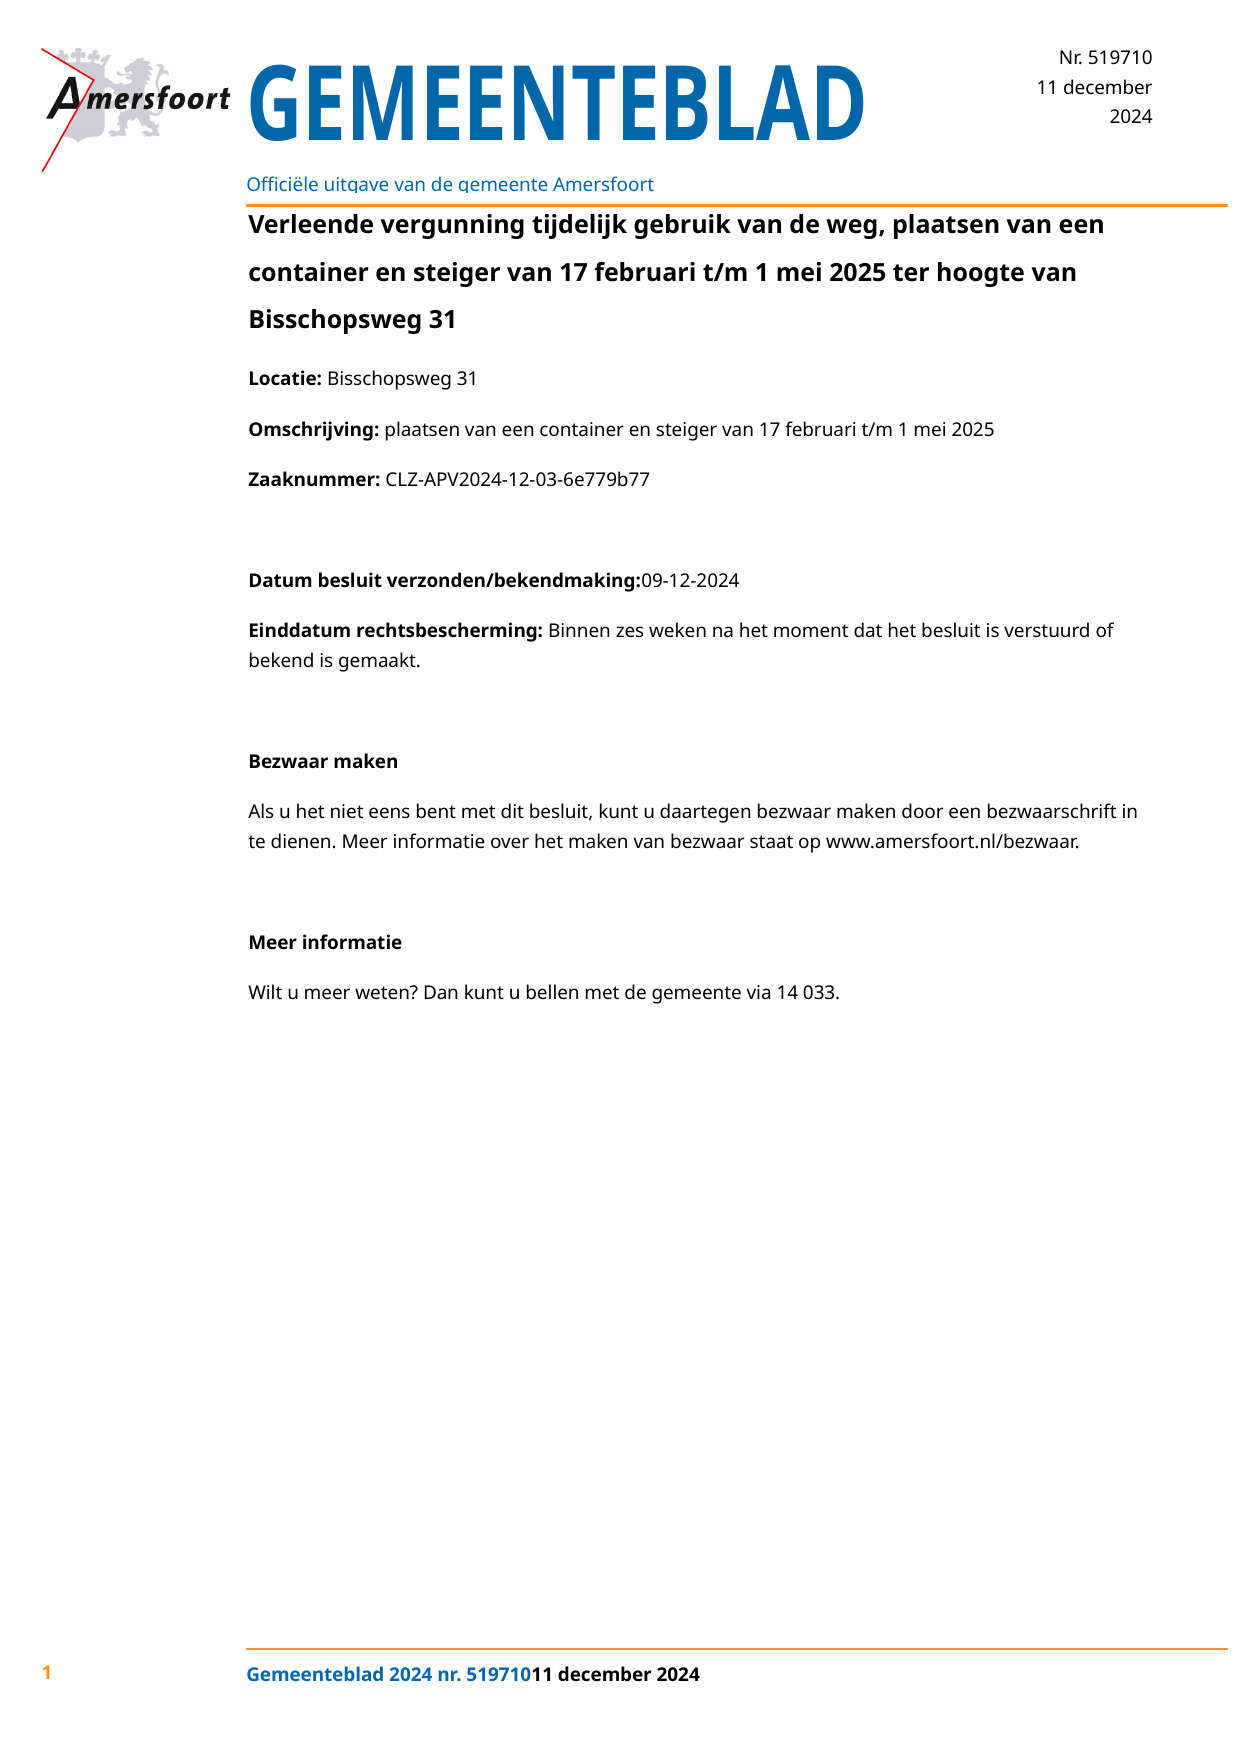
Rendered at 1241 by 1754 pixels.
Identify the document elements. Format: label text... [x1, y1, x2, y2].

text Bezwaar maken [248, 748, 1152, 774]
picture [41, 47, 231, 172]
text Wilt u meer weten? Dan kunt u bellen met de gemeente via 14 033. [248, 979, 1152, 1005]
text Omschrijving: plaatsen van een container en steiger van 17 februari t/m 1 mei 2025 [248, 416, 1152, 442]
text Einddatum rechtsbescherming: Binnen zes weken na het moment dat het besluit is verstuurd of bekend is gemaakt. [248, 618, 1152, 673]
text Locatie: Bisschopsweg 31 [248, 366, 1152, 391]
text Verleende vergunning tijdelijk gebruik van de weg, plaatsen van een container en steiger van 17 februari t/m 1 mei 2025 ter hoogte van Bisschopsweg 31 [248, 207, 1152, 336]
text Datum besluit verzonden/bekendmaking:09-12-2024 [248, 567, 1152, 593]
text Als u het niet eens bent met dit besluit, kunt u daartegen bezwaar maken door een bezwaarschrift in te dienen. Meer informatie over het maken van bezwaar staat op www.amersfoort.nl/bezwaar. [248, 798, 1152, 854]
text Zaaknummer: CLZ-APV2024-12-03-6e779b77 [248, 466, 1152, 492]
text Meer informatie [248, 929, 1152, 954]
